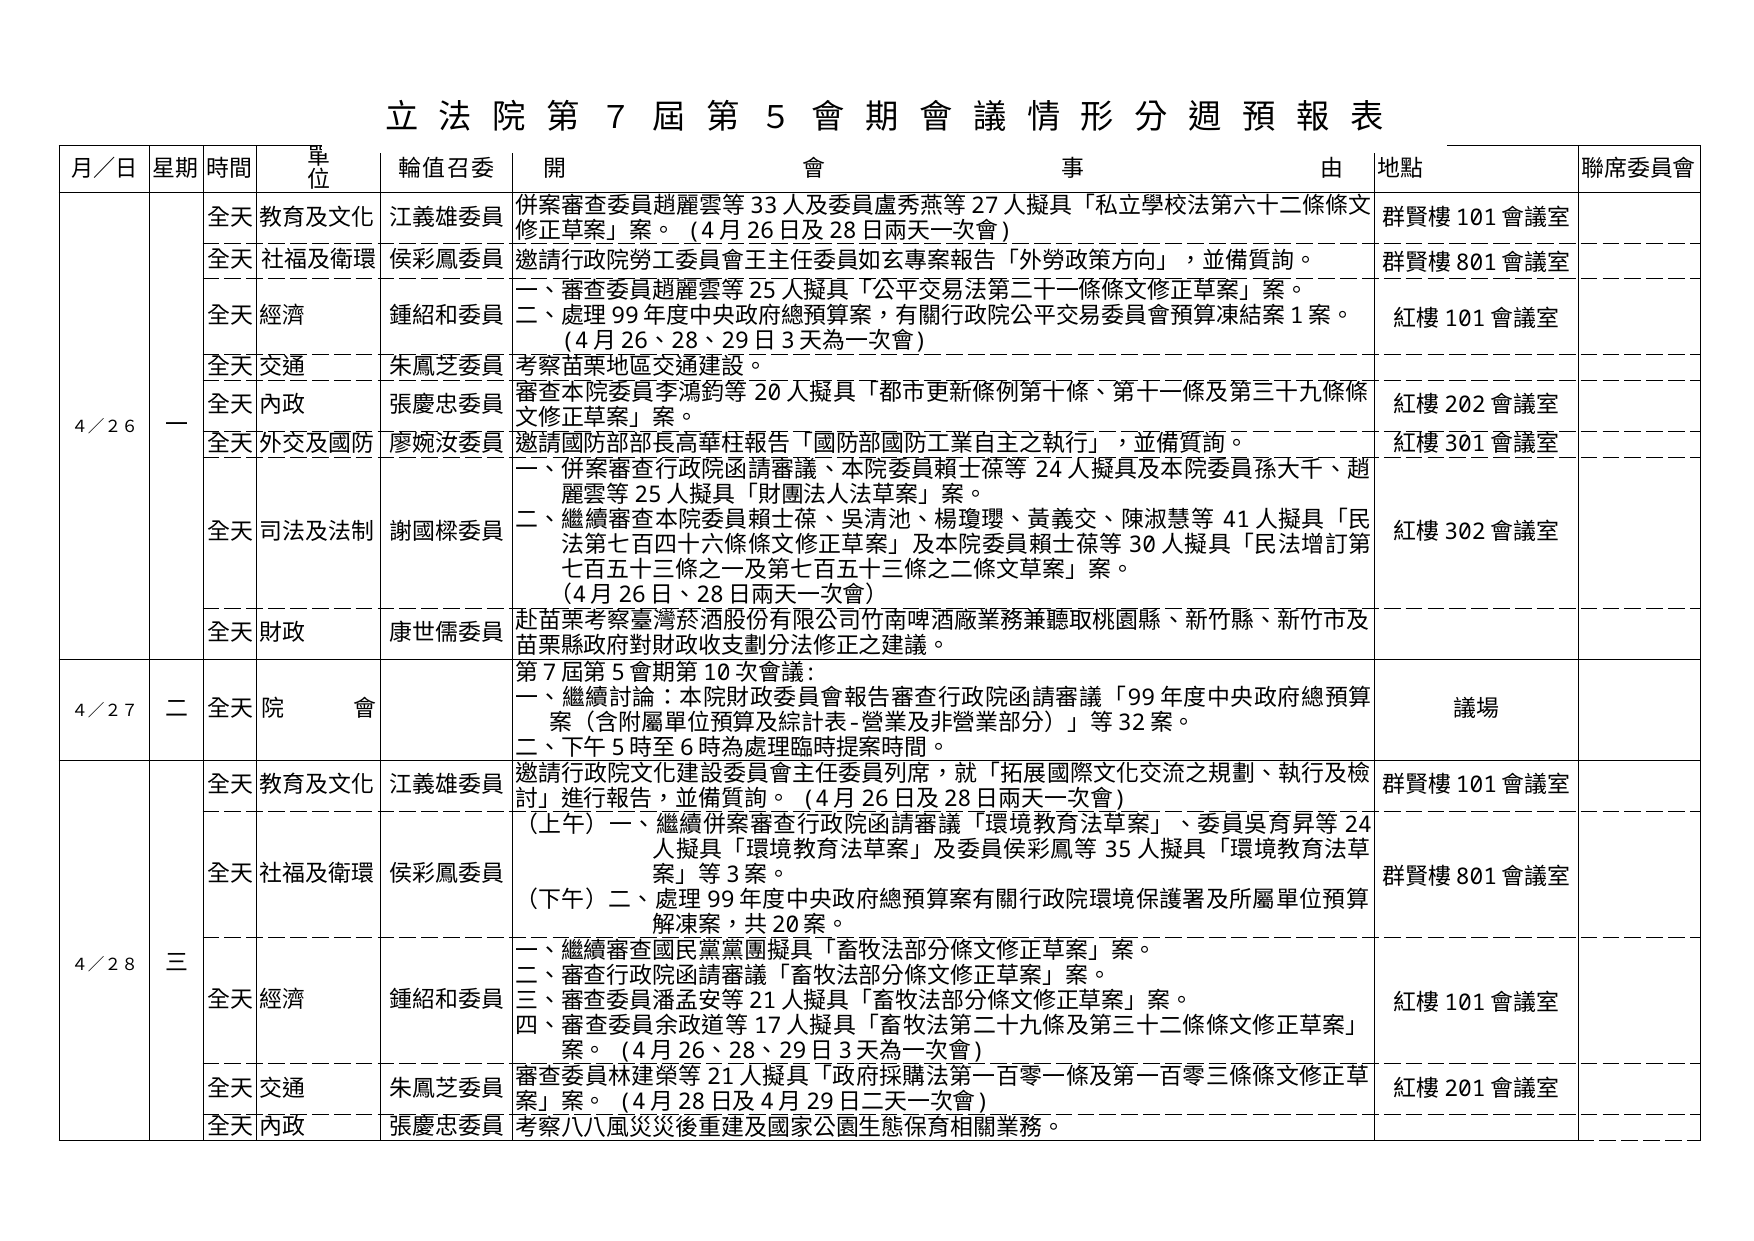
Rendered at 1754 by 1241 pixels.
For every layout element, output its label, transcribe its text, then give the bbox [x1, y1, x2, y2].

table_cell 全天 [204, 761, 256, 811]
table_cell [1579, 811, 1700, 937]
table_cell 教育及文化 [257, 761, 380, 811]
table_cell 全天 [204, 354, 256, 380]
table_cell [1375, 1114, 1578, 1140]
table_header 地點 [1375, 146, 1578, 192]
table_cell [1375, 608, 1578, 659]
table_cell 全天 [204, 1063, 256, 1114]
table_cell 紅樓201會議室 [1375, 1063, 1578, 1114]
table_cell 張慶忠委員 [381, 380, 512, 431]
table_cell 康世儒委員 [381, 608, 512, 659]
table_cell （上午）一、繼續併案審查行政院函請審議「環境教育法草案」、委員吳育昇等24人擬具「環境教育法草案」及委員侯彩鳳等35人擬具「環境教育法草案」等3案。 （下午）二、處理99年度中央政府總預算案有關行政院環境保護署及所屬單位預算解凍案，共20案。 [513, 811, 1374, 937]
table_cell 群賢樓801會議室 [1375, 243, 1578, 278]
table_cell 群賢樓801會議室 [1375, 811, 1578, 937]
table_cell 議場 [1375, 660, 1578, 760]
table_cell 第7屆第5會期第10次會議: 一、繼續討論：本院財政委員會報告審查行政院函請審議「99年度中央政府總預算案（含附屬單位預算及綜計表-營業及非營業部分）」等32案。 二、下午5時至6時為處理臨時提案時間。 [513, 660, 1374, 760]
table_cell [1579, 660, 1700, 760]
table_cell 司法及法制 [257, 457, 380, 608]
table_cell 院 會 [257, 660, 380, 760]
table_cell 內政 [257, 1114, 380, 1140]
table_cell ４／２７ [60, 660, 149, 760]
table_header 星期 [150, 146, 203, 192]
table_cell [1579, 243, 1700, 278]
table_cell 侯彩鳳委員 [381, 243, 512, 278]
table_cell 全天 [204, 193, 256, 243]
table_cell 全天 [204, 1114, 256, 1140]
table_cell 考察苗栗地區交通建設。 [513, 354, 1374, 380]
table_cell 二 [150, 660, 203, 760]
table_cell 一、繼續審查國民黨黨團擬具「畜牧法部分條文修正草案」案。 二、審查行政院函請審議「畜牧法部分條文修正草案」案。 三、審查委員潘孟安等21人擬具「畜牧法部分條文修正草案」案。 四、審查委員余政道等17人擬具「畜牧法第二十九條及第三十二條條文修正草案」案。 (4月26、28、29日3天為一次會) [513, 937, 1374, 1063]
table_cell 全天 [204, 243, 256, 278]
table_cell 全天 [204, 937, 256, 1063]
text 立法院第７屆第５會期會議情形分週預報表 [337, 85, 1432, 139]
table_cell 全天 [204, 431, 256, 457]
table_cell 交通 [257, 354, 380, 380]
table_cell [1579, 457, 1700, 608]
table_cell 江義雄委員 [381, 193, 512, 243]
table_cell 謝國樑委員 [381, 457, 512, 608]
table_cell 邀請行政院文化建設委員會主任委員列席，就「拓展國際文化交流之規劃、執行及檢討」進行報告，並備質詢。 (4月26日及28日兩天一次會) [513, 761, 1374, 811]
table_header 開會事由 [513, 153, 1374, 192]
table_cell 朱鳳芝委員 [381, 1063, 512, 1114]
table_cell 鍾紹和委員 [381, 278, 512, 354]
table_cell 鍾紹和委員 [381, 937, 512, 1063]
table_cell [1579, 431, 1700, 457]
table_cell 全天 [204, 457, 256, 608]
table_cell 考察八八風災災後重建及國家公園生態保育相關業務。 [513, 1114, 1374, 1140]
table_cell 財政 [257, 608, 380, 659]
table_header 月／日 [60, 146, 149, 192]
table_cell 全天 [204, 278, 256, 354]
table_cell 交通 [257, 1063, 380, 1114]
table_cell 全天 [204, 608, 256, 659]
table_cell 全天 [204, 380, 256, 431]
table_cell [1579, 937, 1700, 1063]
table_cell [1579, 761, 1700, 811]
table_cell 紅樓301會議室 [1375, 431, 1578, 457]
table_header 輪值召委 [381, 153, 512, 192]
table_cell 紅樓101會議室 [1375, 937, 1578, 1063]
table_cell [1579, 380, 1700, 431]
table_cell 社福及衛環 [257, 243, 380, 278]
table_header 聯席委員會 [1579, 146, 1700, 192]
table_cell 邀請行政院勞工委員會王主任委員如玄專案報告「外勞政策方向」，並備質詢。 [513, 243, 1374, 278]
table_cell [1579, 1114, 1700, 1140]
table_cell 全天 [204, 660, 256, 760]
table_cell 外交及國防 [257, 431, 380, 457]
table_cell 一、併案審查行政院函請審議、本院委員賴士葆等24人擬具及本院委員孫大千、趙麗雲等25人擬具「財團法人法草案」案。 二、繼續審查本院委員賴士葆、吳清池、楊瓊瓔、黃義交、陳淑慧等41人擬具「民法第七百四十六條條文修正草案」及本院委員賴士葆等30人擬具「民法增訂第七百五十三條之一及第七百五十三條之二條文草案」案。 （4月26日、28日兩天一次會） [513, 457, 1374, 608]
table_cell ４／２６ [60, 193, 149, 659]
table_cell 內政 [257, 380, 380, 431]
table_cell 一、審查委員趙麗雲等25人擬具「公平交易法第二十一條條文修正草案」案。 二、處理99年度中央政府總預算案，有關行政院公平交易委員會預算凍結案1案。 (4月26、28、29日3天為一次會) [513, 278, 1374, 354]
table_cell 群賢樓101會議室 [1375, 761, 1578, 811]
table_cell 併案審查委員趙麗雲等33人及委員盧秀燕等27人擬具「私立學校法第六十二條條文修正草案」案。 (4月26日及28日兩天一次會) [513, 193, 1374, 243]
table_cell 廖婉汝委員 [381, 431, 512, 457]
table_cell 邀請國防部部長高華柱報告「國防部國防工業自主之執行」，並備質詢。 [513, 431, 1374, 457]
table_cell 紅樓101會議室 [1375, 278, 1578, 354]
table_cell 三 [150, 761, 203, 1140]
table_header 時間 [204, 146, 256, 192]
table_cell ４／２８ [60, 761, 149, 1140]
table_cell 群賢樓101會議室 [1375, 193, 1578, 243]
table_cell 紅樓302會議室 [1375, 457, 1578, 608]
table_cell 社福及衛環 [257, 811, 380, 937]
table_cell 張慶忠委員 [381, 1114, 512, 1140]
table_cell 赴苗栗考察臺灣菸酒股份有限公司竹南啤酒廠業務兼聽取桃園縣、新竹縣、新竹市及苗栗縣政府對財政收支劃分法修正之建議。 [513, 608, 1374, 659]
table_cell 朱鳳芝委員 [381, 354, 512, 380]
table_header 單 位 [257, 146, 380, 192]
table_cell 紅樓202會議室 [1375, 380, 1578, 431]
table_cell [1579, 608, 1700, 659]
table_cell 經濟 [257, 278, 380, 354]
table_cell 侯彩鳳委員 [381, 811, 512, 937]
table_cell [1579, 1063, 1700, 1114]
table_cell 全天 [204, 811, 256, 937]
table_cell 一 [150, 193, 203, 659]
table_cell 審查本院委員李鴻鈞等20人擬具「都市更新條例第十條、第十一條及第三十九條條文修正草案」案。 [513, 380, 1374, 431]
table_cell [1579, 193, 1700, 243]
table_cell 經濟 [257, 937, 380, 1063]
table_cell [381, 660, 512, 760]
table_cell 審查委員林建榮等21人擬具「政府採購法第一百零一條及第一百零三條條文修正草案」案。 (4月28日及4月29日二天一次會) [513, 1063, 1374, 1114]
table_cell [1375, 354, 1578, 380]
table_cell 江義雄委員 [381, 761, 512, 811]
table_cell 教育及文化 [257, 193, 380, 243]
table_cell [1579, 354, 1700, 380]
table_cell [1579, 278, 1700, 354]
